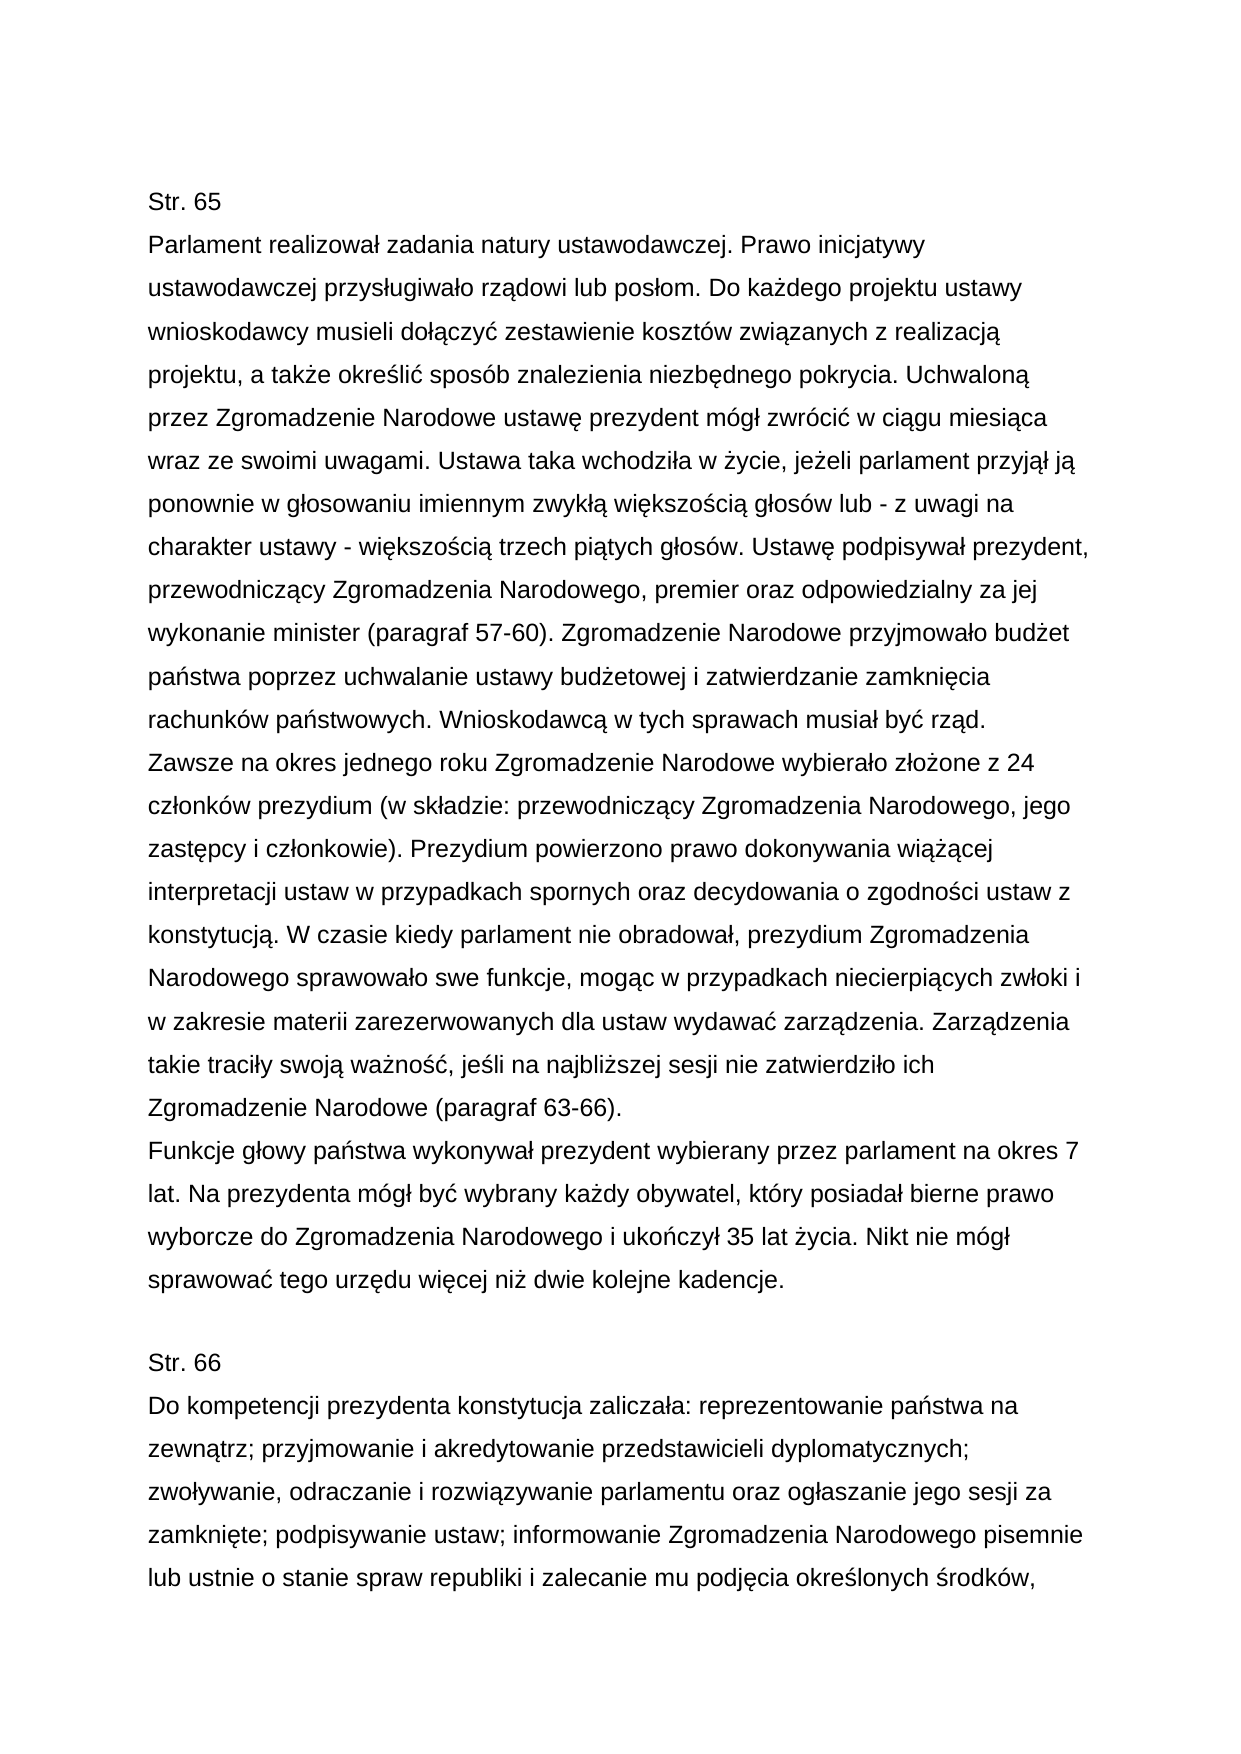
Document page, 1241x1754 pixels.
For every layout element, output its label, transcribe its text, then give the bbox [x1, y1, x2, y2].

text Do kompetencji prezydenta konstytucja zaliczała: reprezentowanie państwa na zewnątrz; przyjmowanie i akredytowanie przedstawicieli dyplomatycznych; zwoływanie, odraczanie i rozwiązywanie parlamentu oraz ogłaszanie jego sesji za zamknięte; podpisywanie ustaw; informowanie Zgromadzenia Narodowego pisemnie lub ustnie o stanie spraw republiki i zalecanie mu podjęcia określonych środków, [148, 1391, 1093, 1592]
text Zawsze na okres jednego roku Zgromadzenie Narodowe wybierało złożone z 24 członków prezydium (w składzie: przewodniczący Zgromadzenia Narodowego, jego zastępcy i członkowie). Prezydium powierzono prawo dokonywania wiążącej interpretacji ustaw w przypadkach spornych oraz decydowania o zgodności ustaw z konstytucją. W czasie kiedy parlament nie obradował, prezydium Zgromadzenia Narodowego sprawowało swe funkcje, mogąc w przypadkach niecierpiących zwłoki i w zakresie materii zarezerwowanych dla ustaw wydawać zarządzenia. Zarządzenia takie traciły swoją ważność, jeśli na najbliższej sesji nie zatwierdziło ich Zgromadzenie Narodowe (paragraf 63-66). [148, 748, 1093, 1121]
text Funkcje głowy państwa wykonywał prezydent wybierany przez parlament na okres 7 lat. Na prezydenta mógł być wybrany każdy obywatel, który posiadał bierne prawo wyborcze do Zgromadzenia Narodowego i ukończył 35 lat życia. Nikt nie mógł sprawować tego urzędu więcej niż dwie kolejne kadencje. [148, 1136, 1093, 1294]
text Str. 66 [148, 1348, 1093, 1377]
text Parlament realizował zadania natury ustawodawczej. Prawo inicjatywy ustawodawczej przysługiwało rządowi lub posłom. Do każdego projektu ustawy wnioskodawcy musieli dołączyć zestawienie kosztów związanych z realizacją projektu, a także określić sposób znalezienia niezbędnego pokrycia. Uchwaloną przez Zgromadzenie Narodowe ustawę prezydent mógł zwrócić w ciągu miesiąca wraz ze swoimi uwagami. Ustawa taka wchodziła w życie, jeżeli parlament przyjął ją ponownie w głosowaniu imiennym zwykłą większością głosów lub - z uwagi na charakter ustawy - większością trzech piątych głosów. Ustawę podpisywał prezydent, przewodniczący Zgromadzenia Narodowego, premier oraz odpowiedzialny za jej wykonanie minister (paragraf 57-60). Zgromadzenie Narodowe przyjmowało budżet państwa poprzez uchwalanie ustawy budżetowej i zatwierdzanie zamknięcia rachunków państwowych. Wnioskodawcą w tych sprawach musiał być rząd. [148, 230, 1093, 733]
text Str. 65 [148, 187, 1093, 216]
